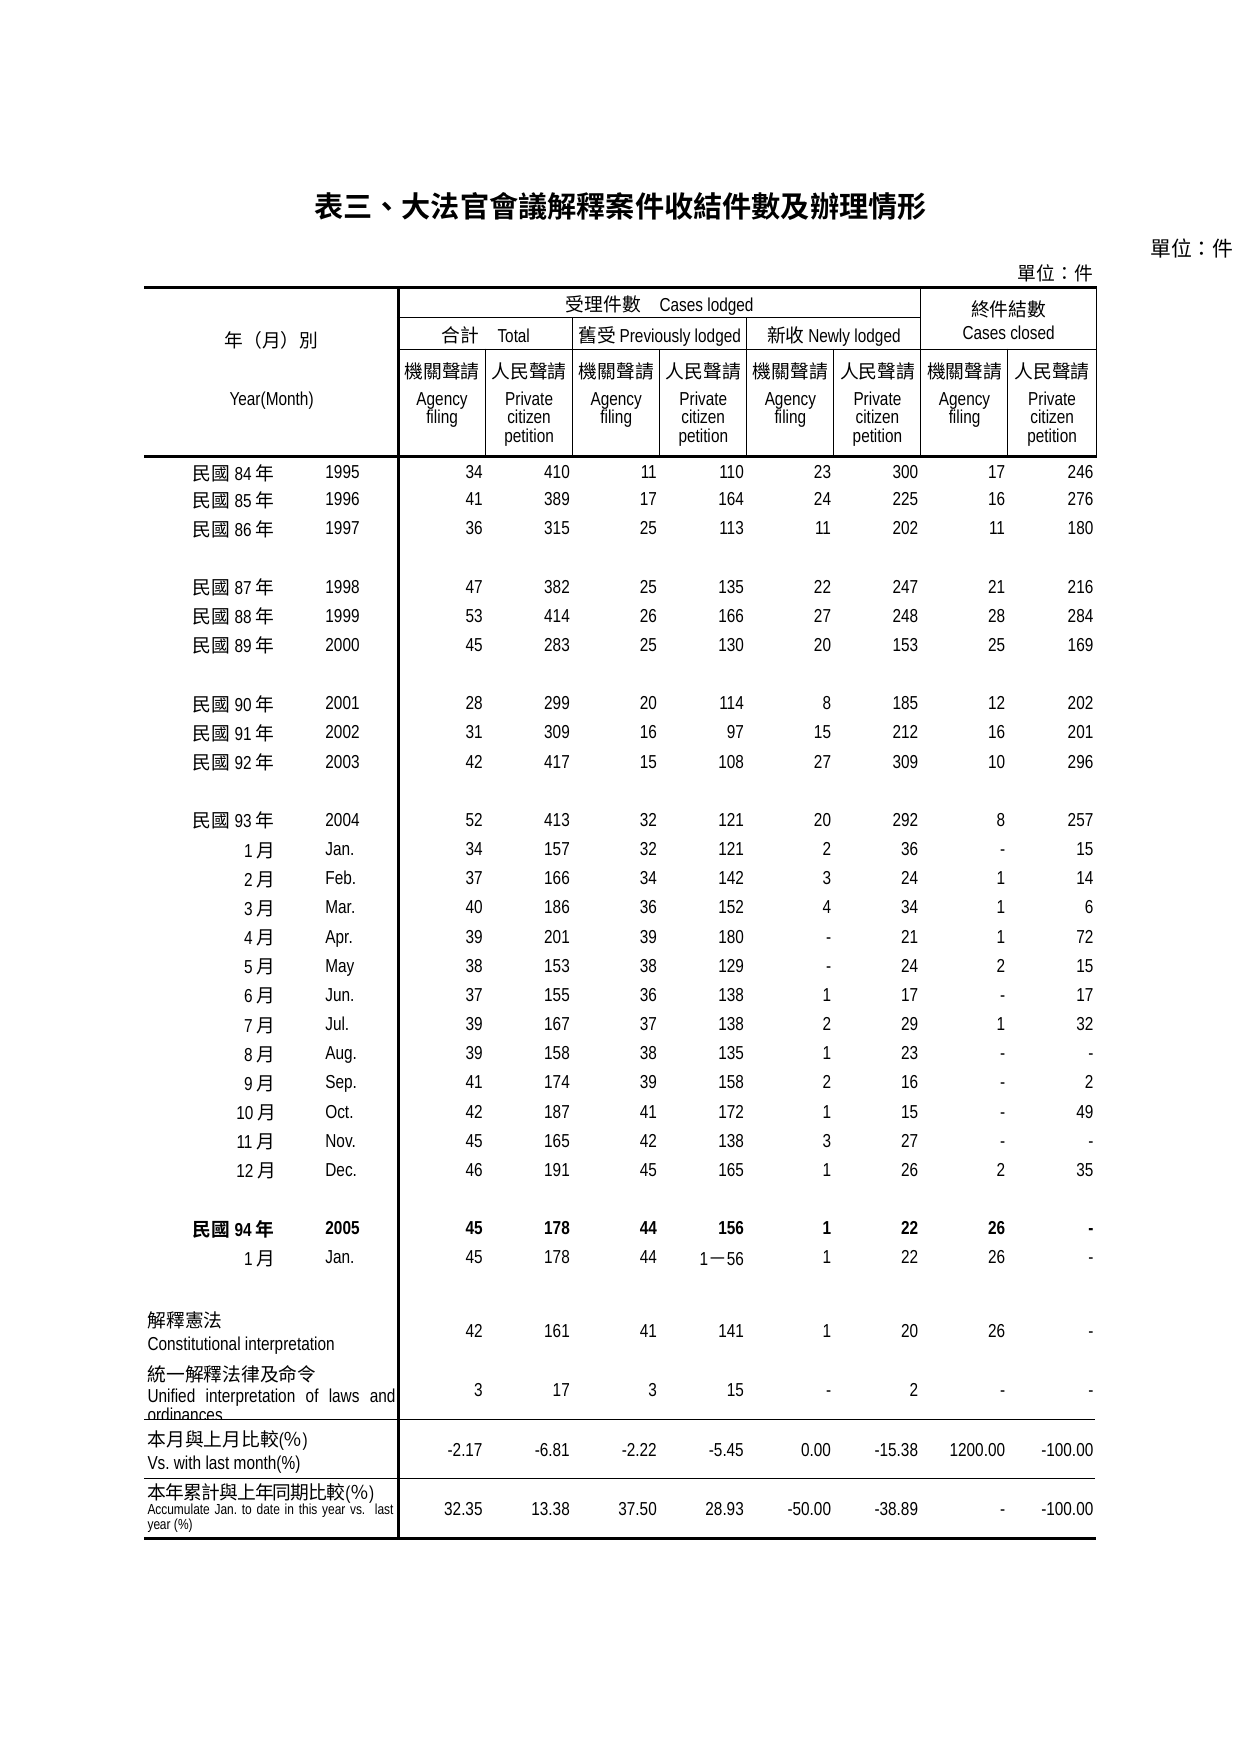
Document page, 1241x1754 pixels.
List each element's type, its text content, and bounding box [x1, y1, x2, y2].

table_cell 4月 [144, 922, 322, 951]
table_cell [834, 659, 921, 688]
table_cell Jan. [322, 1243, 397, 1272]
table_cell 202 [834, 514, 921, 543]
table_cell 413 [485, 805, 572, 834]
table_cell - [1008, 1039, 1096, 1068]
table_cell 38 [573, 951, 659, 980]
table_cell 15 [747, 718, 834, 747]
table_cell 45 [573, 1155, 659, 1184]
table_cell 15 [1008, 951, 1096, 980]
table_cell 141 [660, 1301, 747, 1360]
table_cell [573, 776, 659, 805]
table_cell 民國 93年 [144, 805, 322, 834]
table_cell 34 [400, 834, 485, 863]
table_cell 32.35 [400, 1479, 485, 1537]
table_cell 統一解釋法律及命令 Unified interpretation of laws and ordinances [144, 1360, 397, 1419]
table_cell 37 [400, 980, 485, 1009]
table_cell -6.81 [485, 1420, 572, 1478]
table_cell 166 [660, 601, 747, 630]
table_cell [1008, 1184, 1096, 1213]
table_cell [573, 1184, 659, 1213]
table_cell 296 [1008, 747, 1096, 776]
table_cell 45 [400, 1243, 485, 1272]
table_cell 民國 90年 [144, 689, 322, 718]
table_cell 17 [573, 484, 659, 513]
table_cell 247 [834, 572, 921, 601]
table_cell 2005 [322, 1214, 397, 1243]
table_cell 158 [660, 1068, 747, 1097]
table_cell 27 [747, 747, 834, 776]
table_cell Private citizen petition [486, 390, 572, 455]
table_cell 1996 [322, 484, 397, 513]
table_cell [834, 1184, 921, 1213]
table_cell 29 [834, 1009, 921, 1038]
table_cell 27 [747, 601, 834, 630]
table_cell 27 [834, 1126, 921, 1155]
table_cell [322, 1184, 397, 1213]
table_cell 34 [834, 893, 921, 922]
table_cell - [747, 1360, 834, 1419]
table_cell [573, 659, 659, 688]
table_cell 414 [485, 601, 572, 630]
table_cell [322, 1272, 397, 1301]
table_cell -15.38 [834, 1420, 921, 1478]
table_cell 15 [660, 1360, 747, 1419]
table_cell Feb. [322, 864, 397, 893]
table_cell [144, 543, 322, 572]
table_cell 15 [834, 1097, 921, 1126]
table_cell 309 [485, 718, 572, 747]
table_cell 6 [1008, 893, 1096, 922]
table_cell -38.89 [834, 1479, 921, 1537]
table_cell 24 [834, 951, 921, 980]
table_cell 135 [660, 1039, 747, 1068]
table_cell 1995 [322, 458, 397, 484]
table_cell Agency filing [921, 390, 1007, 455]
table_cell Mar. [322, 893, 397, 922]
text 表三、大法官會議解釋案件收結件數及辦理情形 [148, 183, 1092, 225]
table_cell 25 [921, 630, 1008, 659]
table_cell [400, 776, 485, 805]
table_cell 1月 [144, 1243, 322, 1272]
table_cell - [921, 834, 1008, 863]
table_cell 38 [573, 1039, 659, 1068]
text [1150, 263, 1240, 273]
table_cell [144, 1184, 322, 1213]
table_cell 52 [400, 805, 485, 834]
table_cell [1008, 776, 1096, 805]
table_cell 本月與上月比較(％) Vs. with last month(%) [144, 1420, 397, 1478]
table_cell 36 [400, 514, 485, 543]
table_cell Jun. [322, 980, 397, 1009]
table_cell 309 [834, 747, 921, 776]
table_cell 3月 [144, 893, 322, 922]
table_cell 36 [573, 980, 659, 1009]
table_cell Jan. [322, 834, 397, 863]
table_cell 解釋憲法 Constitutional interpretation [144, 1301, 397, 1360]
table_cell [573, 1272, 659, 1301]
table_cell 9月 [144, 1068, 322, 1097]
table_cell 152 [660, 893, 747, 922]
table_cell 39 [400, 1039, 485, 1068]
table_cell 1998 [322, 572, 397, 601]
table_cell [747, 1272, 834, 1301]
table_cell 36 [834, 834, 921, 863]
table_cell 172 [660, 1097, 747, 1126]
table_cell 166 [485, 864, 572, 893]
table_cell 17 [1008, 980, 1096, 1009]
table_cell 32 [1008, 1009, 1096, 1038]
table_cell 人民聲請 [660, 350, 746, 390]
table_cell [660, 1272, 747, 1301]
table_cell 161 [485, 1301, 572, 1360]
table_cell 11月 [144, 1126, 322, 1155]
table_cell 212 [834, 718, 921, 747]
table_cell - [921, 1360, 1008, 1419]
table_cell 26 [921, 1243, 1008, 1272]
table_cell 3 [573, 1360, 659, 1419]
table_cell 248 [834, 601, 921, 630]
table_cell 20 [747, 630, 834, 659]
table_cell 機關聲請 [921, 350, 1007, 390]
table_cell 11 [921, 514, 1008, 543]
table_cell 1 [921, 864, 1008, 893]
table_cell 21 [921, 572, 1008, 601]
table_cell - [1008, 1243, 1096, 1272]
table_cell 41 [573, 1301, 659, 1360]
table_cell 人民聲請 [486, 350, 572, 390]
table_cell 民國 91年 [144, 718, 322, 747]
table_cell Dec. [322, 1155, 397, 1184]
table_cell 138 [660, 1009, 747, 1038]
table_cell 28 [921, 601, 1008, 630]
table_cell 2004 [322, 805, 397, 834]
table_cell 257 [1008, 805, 1096, 834]
table_cell 10月 [144, 1097, 322, 1126]
table_cell - [921, 1068, 1008, 1097]
table_cell 42 [400, 1097, 485, 1126]
table_cell [921, 543, 1008, 572]
table_cell 108 [660, 747, 747, 776]
text [1150, 225, 1240, 232]
table_cell 169 [1008, 630, 1096, 659]
table_cell Agency filing [400, 390, 485, 455]
table_cell 本年累計與上年同期比較(％) Accumulate Jan. to date in this year vs. last year (%) [144, 1479, 397, 1537]
table_cell 6月 [144, 980, 322, 1009]
table_cell 16 [921, 718, 1008, 747]
table_cell [834, 1272, 921, 1301]
table_cell 1 [921, 893, 1008, 922]
table_cell 23 [834, 1039, 921, 1068]
table_cell 382 [485, 572, 572, 601]
table_cell - [747, 951, 834, 980]
table_cell 民國 89年 [144, 630, 322, 659]
table_cell 8 [921, 805, 1008, 834]
table_cell 155 [485, 980, 572, 1009]
table_header 終件結數 Cases closed [921, 289, 1096, 348]
table_cell May [322, 951, 397, 980]
table_cell 合計 Total [400, 318, 572, 348]
table_cell [144, 1272, 322, 1301]
table_cell [322, 543, 397, 572]
table_cell - [1008, 1126, 1096, 1155]
table_cell 225 [834, 484, 921, 513]
table_cell 300 [834, 458, 921, 484]
table_cell 45 [400, 1214, 485, 1243]
table_cell [660, 659, 747, 688]
table_cell 民國 88年 [144, 601, 322, 630]
table_cell 1200.00 [921, 1420, 1008, 1478]
table_cell 41 [400, 1068, 485, 1097]
table_cell [921, 776, 1008, 805]
table_cell [747, 776, 834, 805]
table_cell 5月 [144, 951, 322, 980]
table_cell 44 [573, 1243, 659, 1272]
table_cell 2 [921, 1155, 1008, 1184]
table_cell 1 [747, 1301, 834, 1360]
table_cell 12 [921, 689, 1008, 718]
table_cell -50.00 [747, 1479, 834, 1537]
table_cell Private citizen petition [834, 390, 920, 455]
table_cell 114 [660, 689, 747, 718]
table_cell 1月 [144, 834, 322, 863]
table_cell 37 [573, 1009, 659, 1038]
table_cell [400, 659, 485, 688]
table_cell 2001 [322, 689, 397, 718]
table_cell 97 [660, 718, 747, 747]
table_cell 23 [747, 458, 834, 484]
table_cell 2003 [322, 747, 397, 776]
table_cell 35 [1008, 1155, 1096, 1184]
table_cell 32 [573, 834, 659, 863]
table_cell [747, 543, 834, 572]
table_cell -100.00 [1008, 1478, 1096, 1537]
table_cell Aug. [322, 1039, 397, 1068]
table_cell 216 [1008, 572, 1096, 601]
table_cell 21 [834, 922, 921, 951]
table_cell 13.38 [485, 1479, 572, 1537]
table_cell 1 [921, 1009, 1008, 1038]
table_cell 26 [921, 1214, 1008, 1243]
table_cell 民國 87年 [144, 572, 322, 601]
table_cell 1997 [322, 514, 397, 543]
table_cell [747, 1184, 834, 1213]
table_cell Agency filing [573, 390, 659, 455]
table_cell Agency filing [747, 390, 833, 455]
table_cell 41 [573, 1097, 659, 1126]
table_cell 機關聲請 [747, 350, 833, 390]
table_cell 12月 [144, 1155, 322, 1184]
table_cell 25 [573, 514, 659, 543]
table_cell 53 [400, 601, 485, 630]
table_cell [747, 659, 834, 688]
table_cell [400, 543, 485, 572]
table_cell 人民聲請 [1008, 350, 1096, 390]
table_cell [485, 543, 572, 572]
table_cell 24 [747, 484, 834, 513]
table_cell 7月 [144, 1009, 322, 1038]
table_cell 舊受Previously lodged [573, 318, 746, 348]
table_cell Private citizen petition [660, 390, 746, 455]
table_cell 2000 [322, 630, 397, 659]
table_cell 2 [747, 834, 834, 863]
table_cell 15 [573, 747, 659, 776]
table_cell 15 [1008, 834, 1096, 863]
table_cell 2 [1008, 1068, 1096, 1097]
table_cell 34 [573, 864, 659, 893]
table_cell 283 [485, 630, 572, 659]
table_cell 民國 92年 [144, 747, 322, 776]
table_cell [144, 776, 322, 805]
text 單位：件 [148, 259, 1092, 286]
table_cell 民國 85年 [144, 484, 322, 513]
table_cell - [921, 980, 1008, 1009]
table_cell 186 [485, 893, 572, 922]
table_cell 178 [485, 1214, 572, 1243]
table_cell [1008, 659, 1096, 688]
table_cell 2月 [144, 864, 322, 893]
table_cell 180 [1008, 514, 1096, 543]
table_cell 28 [400, 689, 485, 718]
table_cell 72 [1008, 922, 1096, 951]
table_cell 1－56 [660, 1243, 747, 1272]
table_cell -100.00 [1008, 1419, 1096, 1478]
table_cell 39 [573, 1068, 659, 1097]
table_cell 42 [400, 1301, 485, 1360]
table_cell 2 [834, 1360, 921, 1419]
table_cell 26 [921, 1301, 1008, 1360]
table_cell 121 [660, 834, 747, 863]
table_cell Nov. [322, 1126, 397, 1155]
table_cell [485, 1184, 572, 1213]
table_cell [322, 659, 397, 688]
table_cell 41 [400, 484, 485, 513]
table_cell 49 [1008, 1097, 1096, 1126]
table_cell 315 [485, 514, 572, 543]
table_cell 1 [921, 922, 1008, 951]
table_cell 164 [660, 484, 747, 513]
table_cell 26 [573, 601, 659, 630]
table_cell Year(Month) [144, 390, 397, 455]
table_cell 民國 86年 [144, 514, 322, 543]
table_cell [573, 543, 659, 572]
table_cell 201 [485, 922, 572, 951]
table_cell 174 [485, 1068, 572, 1097]
table_cell 180 [660, 922, 747, 951]
table_cell 1 [747, 1155, 834, 1184]
table_cell 民國 84年 [144, 458, 322, 484]
table_cell 1 [747, 1039, 834, 1068]
table_cell - [921, 1126, 1008, 1155]
table_cell 178 [485, 1243, 572, 1272]
table_cell - [921, 1097, 1008, 1126]
table_cell 22 [747, 572, 834, 601]
table_cell 191 [485, 1155, 572, 1184]
table_cell -2.22 [573, 1420, 659, 1478]
table_cell [660, 1184, 747, 1213]
table_cell - [1008, 1214, 1096, 1243]
table_cell 26 [834, 1155, 921, 1184]
table_cell 246 [1008, 458, 1096, 484]
table_cell 20 [747, 805, 834, 834]
table_cell 3 [747, 1126, 834, 1155]
table_cell Sep. [322, 1068, 397, 1097]
table_cell 121 [660, 805, 747, 834]
table_cell 129 [660, 951, 747, 980]
table_cell 158 [485, 1039, 572, 1068]
table_cell [400, 1184, 485, 1213]
table_cell 165 [660, 1155, 747, 1184]
table_cell 45 [400, 630, 485, 659]
table_cell 3 [400, 1360, 485, 1419]
table_cell 16 [573, 718, 659, 747]
table_cell 2002 [322, 718, 397, 747]
table_cell 410 [485, 458, 572, 484]
table_cell 201 [1008, 718, 1096, 747]
table_cell 1 [747, 980, 834, 1009]
table_cell 130 [660, 630, 747, 659]
table_cell 機關聲請 [400, 350, 485, 390]
table_cell 人民聲請 [834, 350, 920, 390]
table_cell 292 [834, 805, 921, 834]
table_cell 25 [573, 572, 659, 601]
table_cell 32 [573, 805, 659, 834]
table_cell [921, 659, 1008, 688]
table_cell 202 [1008, 689, 1096, 718]
table_cell 8 [747, 689, 834, 718]
table_cell 22 [834, 1214, 921, 1243]
table_cell [660, 543, 747, 572]
table_cell 389 [485, 484, 572, 513]
table_cell - [921, 1479, 1008, 1537]
table_cell [144, 659, 322, 688]
table_cell 2 [747, 1009, 834, 1038]
table_cell 17 [485, 1360, 572, 1419]
table_cell 39 [400, 1009, 485, 1038]
table_cell [485, 659, 572, 688]
table_cell Oct. [322, 1097, 397, 1126]
table_cell 17 [921, 458, 1008, 484]
table_cell [834, 543, 921, 572]
table_cell 34 [400, 458, 485, 484]
table_cell 20 [573, 689, 659, 718]
table_cell 1 [747, 1243, 834, 1272]
table_cell 165 [485, 1126, 572, 1155]
table_cell 47 [400, 572, 485, 601]
table_cell 37 [400, 864, 485, 893]
table_cell 新收Newly lodged [747, 318, 920, 348]
table_cell 1 [747, 1097, 834, 1126]
table_cell -2.17 [400, 1420, 485, 1478]
table_cell 14 [1008, 864, 1096, 893]
table_cell Jul. [322, 1009, 397, 1038]
table_cell 25 [573, 630, 659, 659]
table_cell 187 [485, 1097, 572, 1126]
table_cell 1 [747, 1214, 834, 1243]
table_cell 28.93 [660, 1479, 747, 1537]
table_cell 36 [573, 893, 659, 922]
table_cell 0.00 [747, 1420, 834, 1478]
table_cell 20 [834, 1301, 921, 1360]
table_cell 135 [660, 572, 747, 601]
table_cell 2 [747, 1068, 834, 1097]
table_cell 45 [400, 1126, 485, 1155]
table_header 受理件數 Cases lodged [400, 289, 920, 317]
table_cell -5.45 [660, 1420, 747, 1478]
table_cell 39 [400, 922, 485, 951]
table_cell [485, 776, 572, 805]
table_cell 113 [660, 514, 747, 543]
text 單位：件 [1150, 232, 1240, 263]
table_cell 138 [660, 1126, 747, 1155]
table_cell 39 [573, 922, 659, 951]
table_cell 38 [400, 951, 485, 980]
table_cell 44 [573, 1214, 659, 1243]
table_cell 24 [834, 864, 921, 893]
table_cell 11 [573, 458, 659, 484]
table_cell [660, 776, 747, 805]
table_cell 17 [834, 980, 921, 1009]
table_cell [1008, 1272, 1096, 1301]
table_cell 3 [747, 864, 834, 893]
table_cell 22 [834, 1243, 921, 1272]
table_cell 417 [485, 747, 572, 776]
table_cell 284 [1008, 601, 1096, 630]
table_cell [921, 1184, 1008, 1213]
table_cell 46 [400, 1155, 485, 1184]
table_cell 42 [400, 747, 485, 776]
table_header 年（月）別 [144, 289, 397, 390]
table_cell [921, 1272, 1008, 1301]
table_cell 16 [921, 484, 1008, 513]
table_cell - [1008, 1301, 1096, 1360]
table_cell [400, 1272, 485, 1301]
table_cell 299 [485, 689, 572, 718]
table_cell 1999 [322, 601, 397, 630]
table_cell 276 [1008, 484, 1096, 513]
table_cell - [747, 922, 834, 951]
table_cell 110 [660, 458, 747, 484]
table_cell Apr. [322, 922, 397, 951]
table_cell 157 [485, 834, 572, 863]
table_cell 4 [747, 893, 834, 922]
table_cell 2 [921, 951, 1008, 980]
table_cell 42 [573, 1126, 659, 1155]
table_cell 11 [747, 514, 834, 543]
table_cell Private citizen petition [1008, 390, 1096, 455]
table_cell 167 [485, 1009, 572, 1038]
table_cell 40 [400, 893, 485, 922]
table_cell 10 [921, 747, 1008, 776]
table_cell [834, 776, 921, 805]
table_cell 153 [834, 630, 921, 659]
table_cell [1008, 543, 1096, 572]
table_cell [485, 1272, 572, 1301]
table_cell - [921, 1039, 1008, 1068]
table_cell 156 [660, 1214, 747, 1243]
table_cell 153 [485, 951, 572, 980]
table_cell 142 [660, 864, 747, 893]
table_cell 31 [400, 718, 485, 747]
table_cell 8月 [144, 1039, 322, 1068]
table_cell 民國 94年 [144, 1214, 322, 1243]
table_cell 37.50 [573, 1479, 659, 1537]
table_cell 16 [834, 1068, 921, 1097]
table_cell 138 [660, 980, 747, 1009]
table_cell [322, 776, 397, 805]
table_cell 185 [834, 689, 921, 718]
table_cell - [1008, 1360, 1096, 1419]
table_cell 機關聲請 [573, 350, 659, 390]
